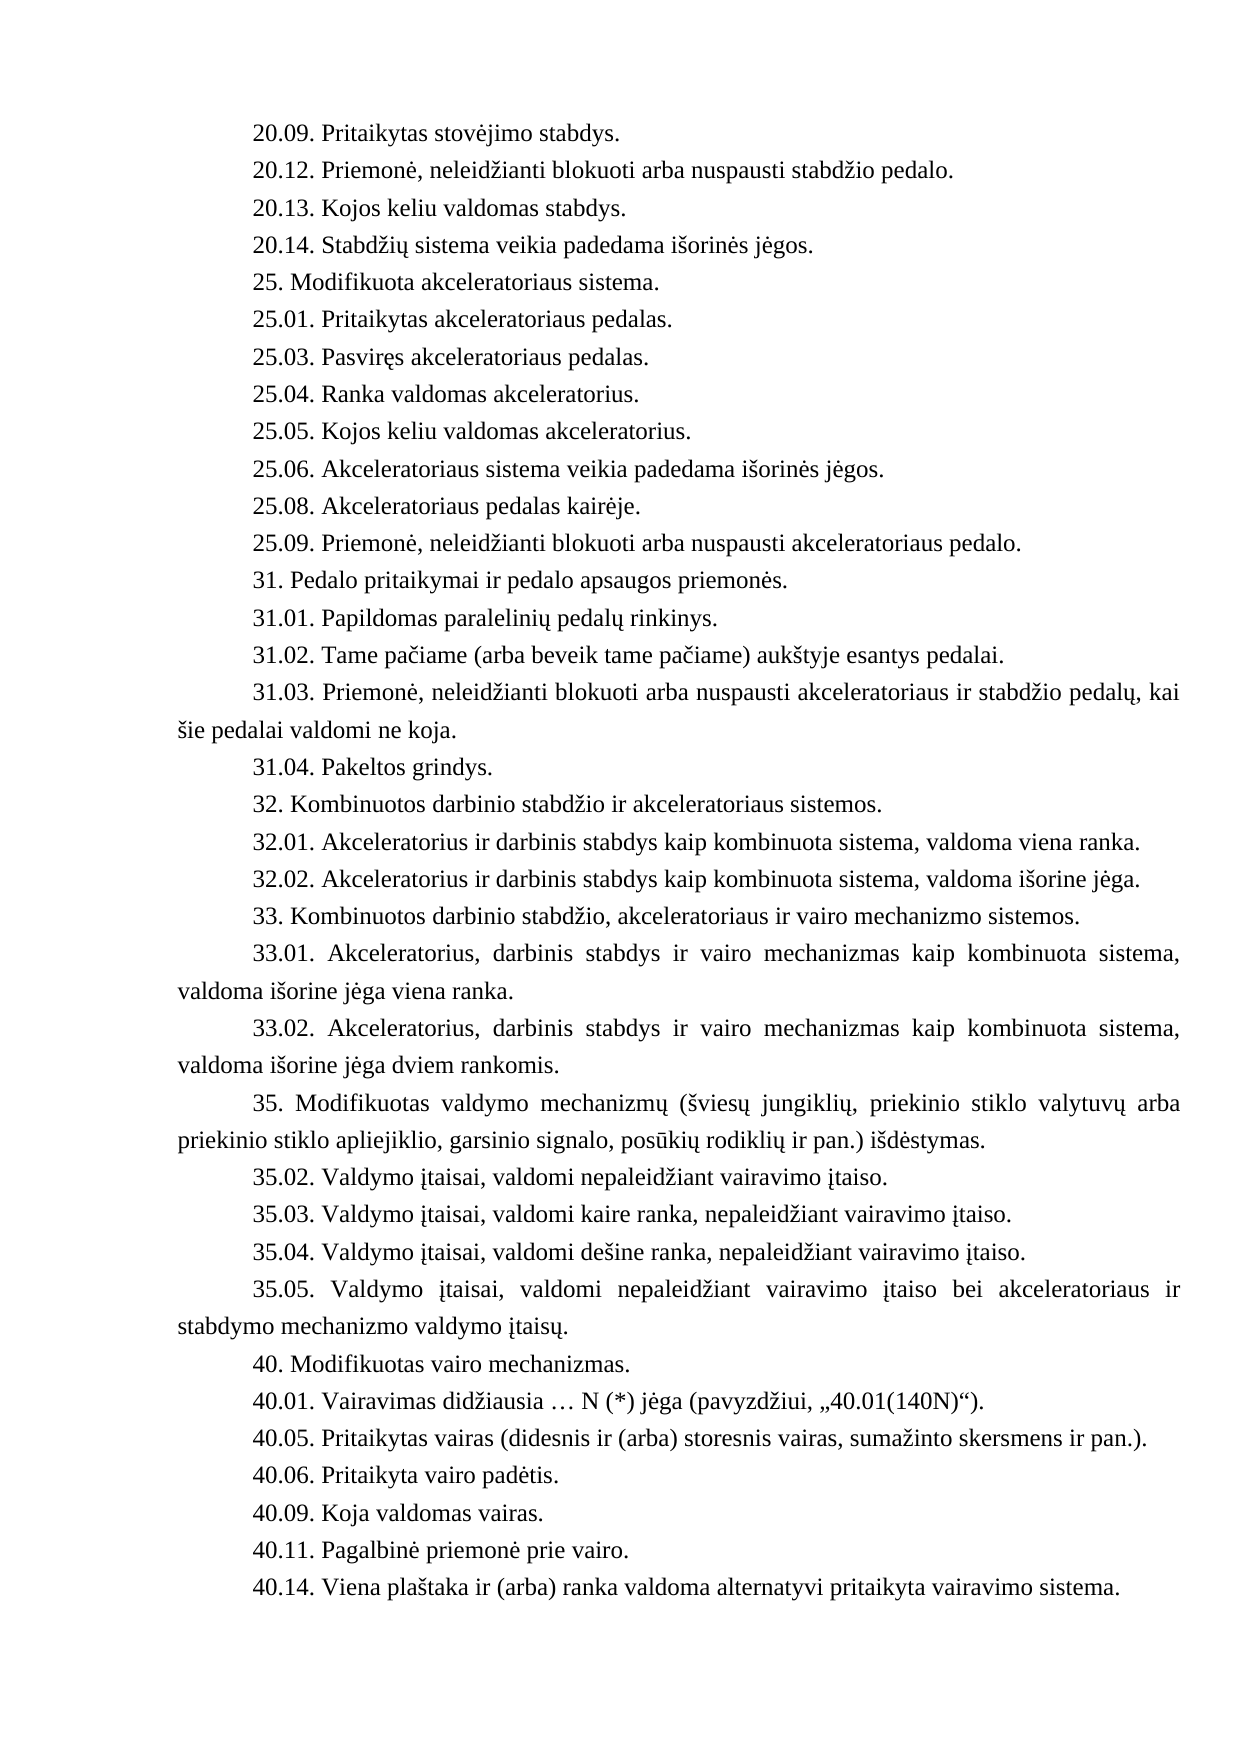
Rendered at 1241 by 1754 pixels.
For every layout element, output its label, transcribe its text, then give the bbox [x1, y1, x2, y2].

text 33. Kombinuotos darbinio stabdžio, akceleratoriaus ir vairo mechanizmo sistemos. [177, 901, 1181, 930]
text 25.05. Kojos keliu valdomas akceleratorius. [177, 416, 1181, 445]
text 32.01. Akceleratorius ir darbinis stabdys kaip kombinuota sistema, valdoma viena ranka. [177, 827, 1181, 855]
text 20.14. Stabdžių sistema veikia padedama išorinės jėgos. [177, 230, 1181, 259]
text 31.02. Tame pačiame (arba beveik tame pačiame) aukštyje esantys pedalai. [177, 640, 1181, 669]
text 40.06. Pritaikyta vairo padėtis. [177, 1461, 1181, 1489]
text 33.02. Akceleratorius, darbinis stabdys ir vairo mechanizmas kaip kombinuota sistema, valdoma išorine jėga dviem rankomis. [177, 1013, 1181, 1079]
text 32. Kombinuotos darbinio stabdžio ir akceleratoriaus sistemos. [177, 789, 1181, 818]
text 25.01. Pritaikytas akceleratoriaus pedalas. [177, 304, 1181, 333]
text 35.03. Valdymo įtaisai, valdomi kaire ranka, nepaleidžiant vairavimo įtaiso. [177, 1199, 1181, 1228]
text 31.04. Pakeltos grindys. [177, 752, 1181, 781]
text 32.02. Akceleratorius ir darbinis stabdys kaip kombinuota sistema, valdoma išorine jėga. [177, 864, 1181, 893]
text 25.09. Priemonė, neleidžianti blokuoti arba nuspausti akceleratoriaus pedalo. [177, 528, 1181, 557]
text 25.08. Akceleratoriaus pedalas kairėje. [177, 491, 1181, 520]
text 35.02. Valdymo įtaisai, valdomi nepaleidžiant vairavimo įtaiso. [177, 1162, 1181, 1191]
text 20.13. Kojos keliu valdomas stabdys. [177, 193, 1181, 221]
text 20.12. Priemonė, neleidžianti blokuoti arba nuspausti stabdžio pedalo. [177, 155, 1181, 184]
text 40.14. Viena plaštaka ir (arba) ranka valdoma alternatyvi pritaikyta vairavimo sistema. [177, 1572, 1181, 1601]
text 20.09. Pritaikytas stovėjimo stabdys. [177, 118, 1181, 147]
text 35.05. Valdymo įtaisai, valdomi nepaleidžiant vairavimo įtaiso bei akceleratoriaus ir stabdymo mechanizmo valdymo įtaisų. [177, 1274, 1181, 1340]
text 40.05. Pritaikytas vairas (didesnis ir (arba) storesnis vairas, sumažinto skersmens ir pan.). [177, 1423, 1181, 1452]
text 35.04. Valdymo įtaisai, valdomi dešine ranka, nepaleidžiant vairavimo įtaiso. [177, 1237, 1181, 1266]
text 33.01. Akceleratorius, darbinis stabdys ir vairo mechanizmas kaip kombinuota sistema, valdoma išorine jėga viena ranka. [177, 938, 1181, 1004]
text 40.01. Vairavimas didžiausia … N (*) jėga (pavyzdžiui, „40.01(140N)“). [177, 1386, 1181, 1415]
text 25.03. Pasviręs akceleratoriaus pedalas. [177, 342, 1181, 371]
text 25.06. Akceleratoriaus sistema veikia padedama išorinės jėgos. [177, 454, 1181, 482]
text 40.09. Koja valdomas vairas. [177, 1498, 1181, 1527]
text 31. Pedalo pritaikymai ir pedalo apsaugos priemonės. [177, 566, 1181, 594]
text 40. Modifikuotas vairo mechanizmas. [177, 1349, 1181, 1377]
text 35. Modifikuotas valdymo mechanizmų (šviesų jungiklių, priekinio stiklo valytuvų arba priekinio stiklo apliejiklio, garsinio signalo, posūkių rodiklių ir pan.) išdėstymas. [177, 1088, 1181, 1154]
text 25.04. Ranka valdomas akceleratorius. [177, 379, 1181, 408]
text 31.03. Priemonė, neleidžianti blokuoti arba nuspausti akceleratoriaus ir stabdžio pedalų, kai šie pedalai valdomi ne koja. [177, 677, 1181, 743]
text 25. Modifikuota akceleratoriaus sistema. [177, 267, 1181, 296]
text 40.11. Pagalbinė priemonė prie vairo. [177, 1535, 1181, 1564]
text 31.01. Papildomas paralelinių pedalų rinkinys. [177, 603, 1181, 632]
